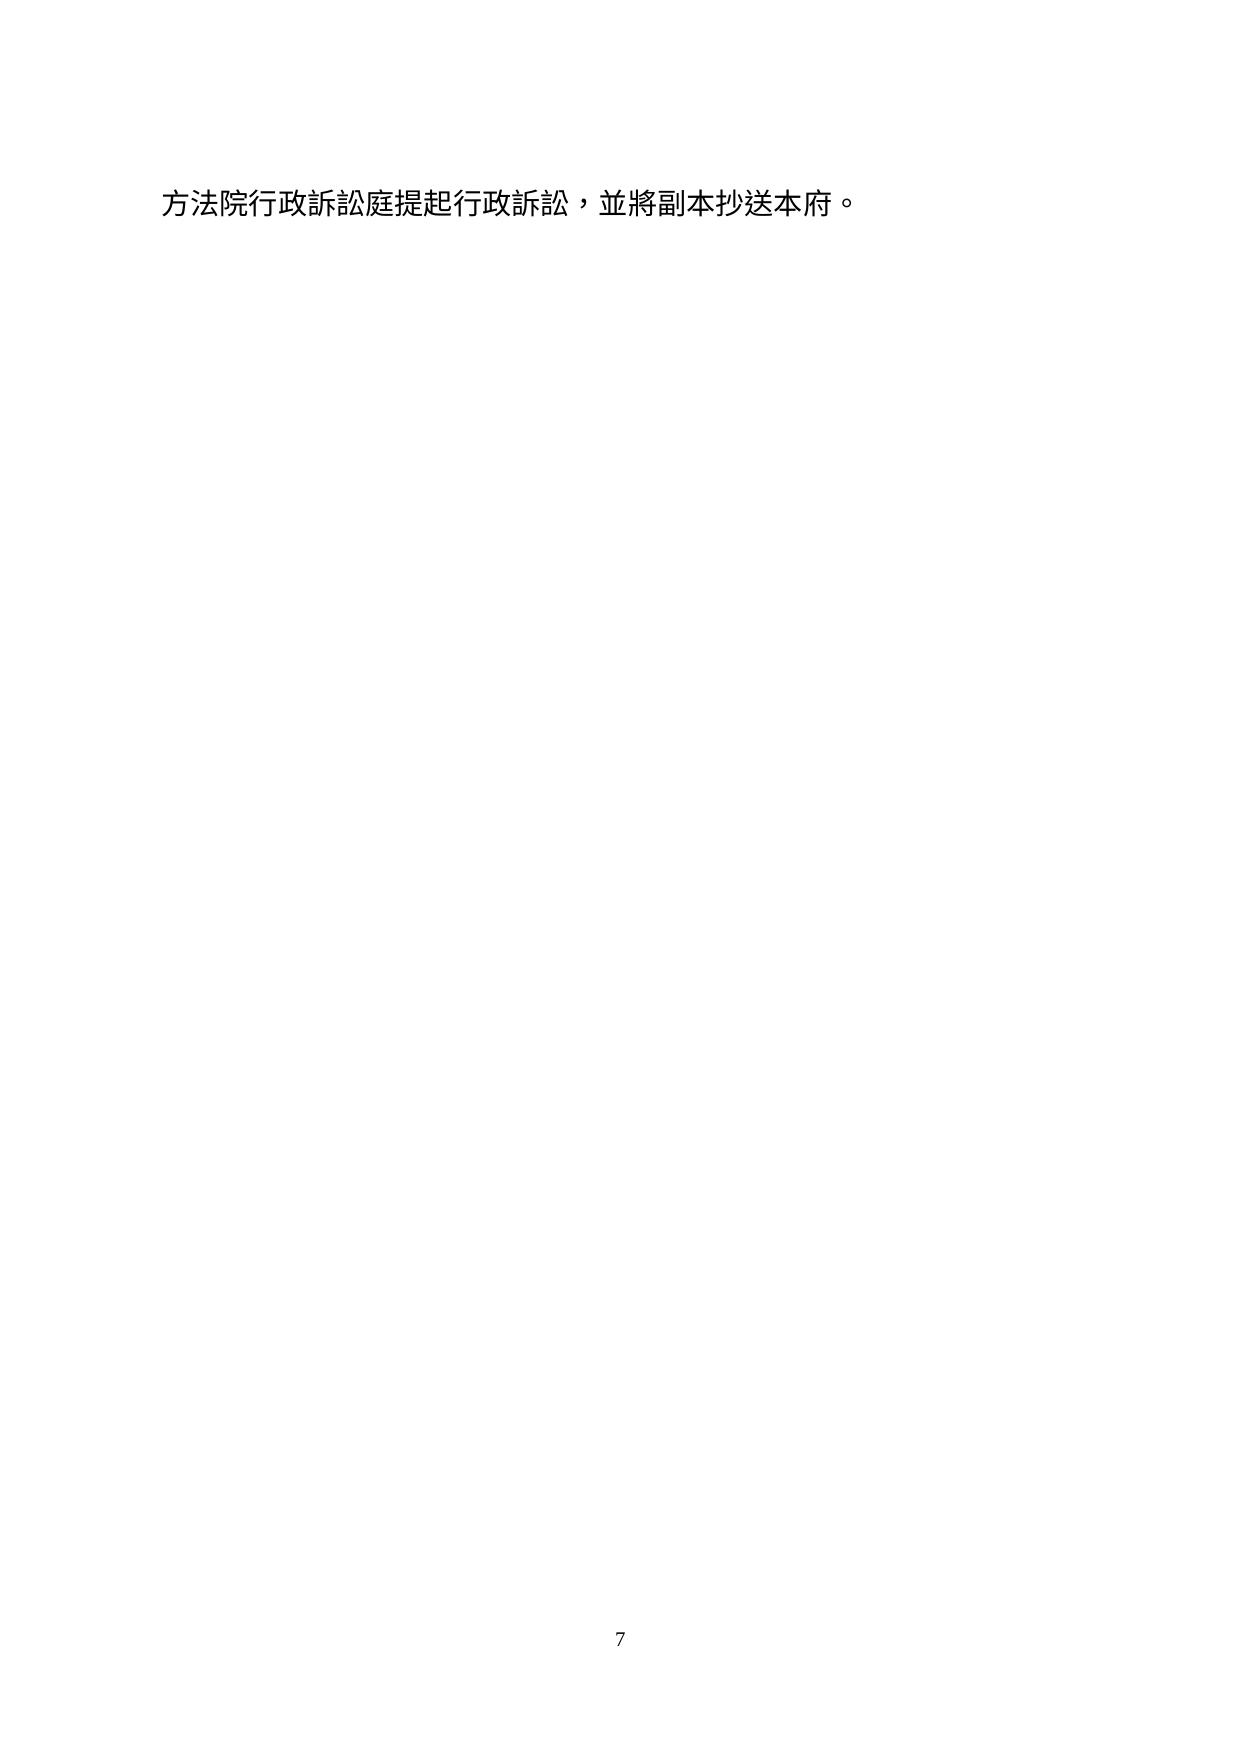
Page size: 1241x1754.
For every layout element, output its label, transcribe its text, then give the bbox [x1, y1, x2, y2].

table_cell 方法院行政訴訟庭提起行政訴訟，並將副本抄送本府。 [150, 165, 1118, 223]
